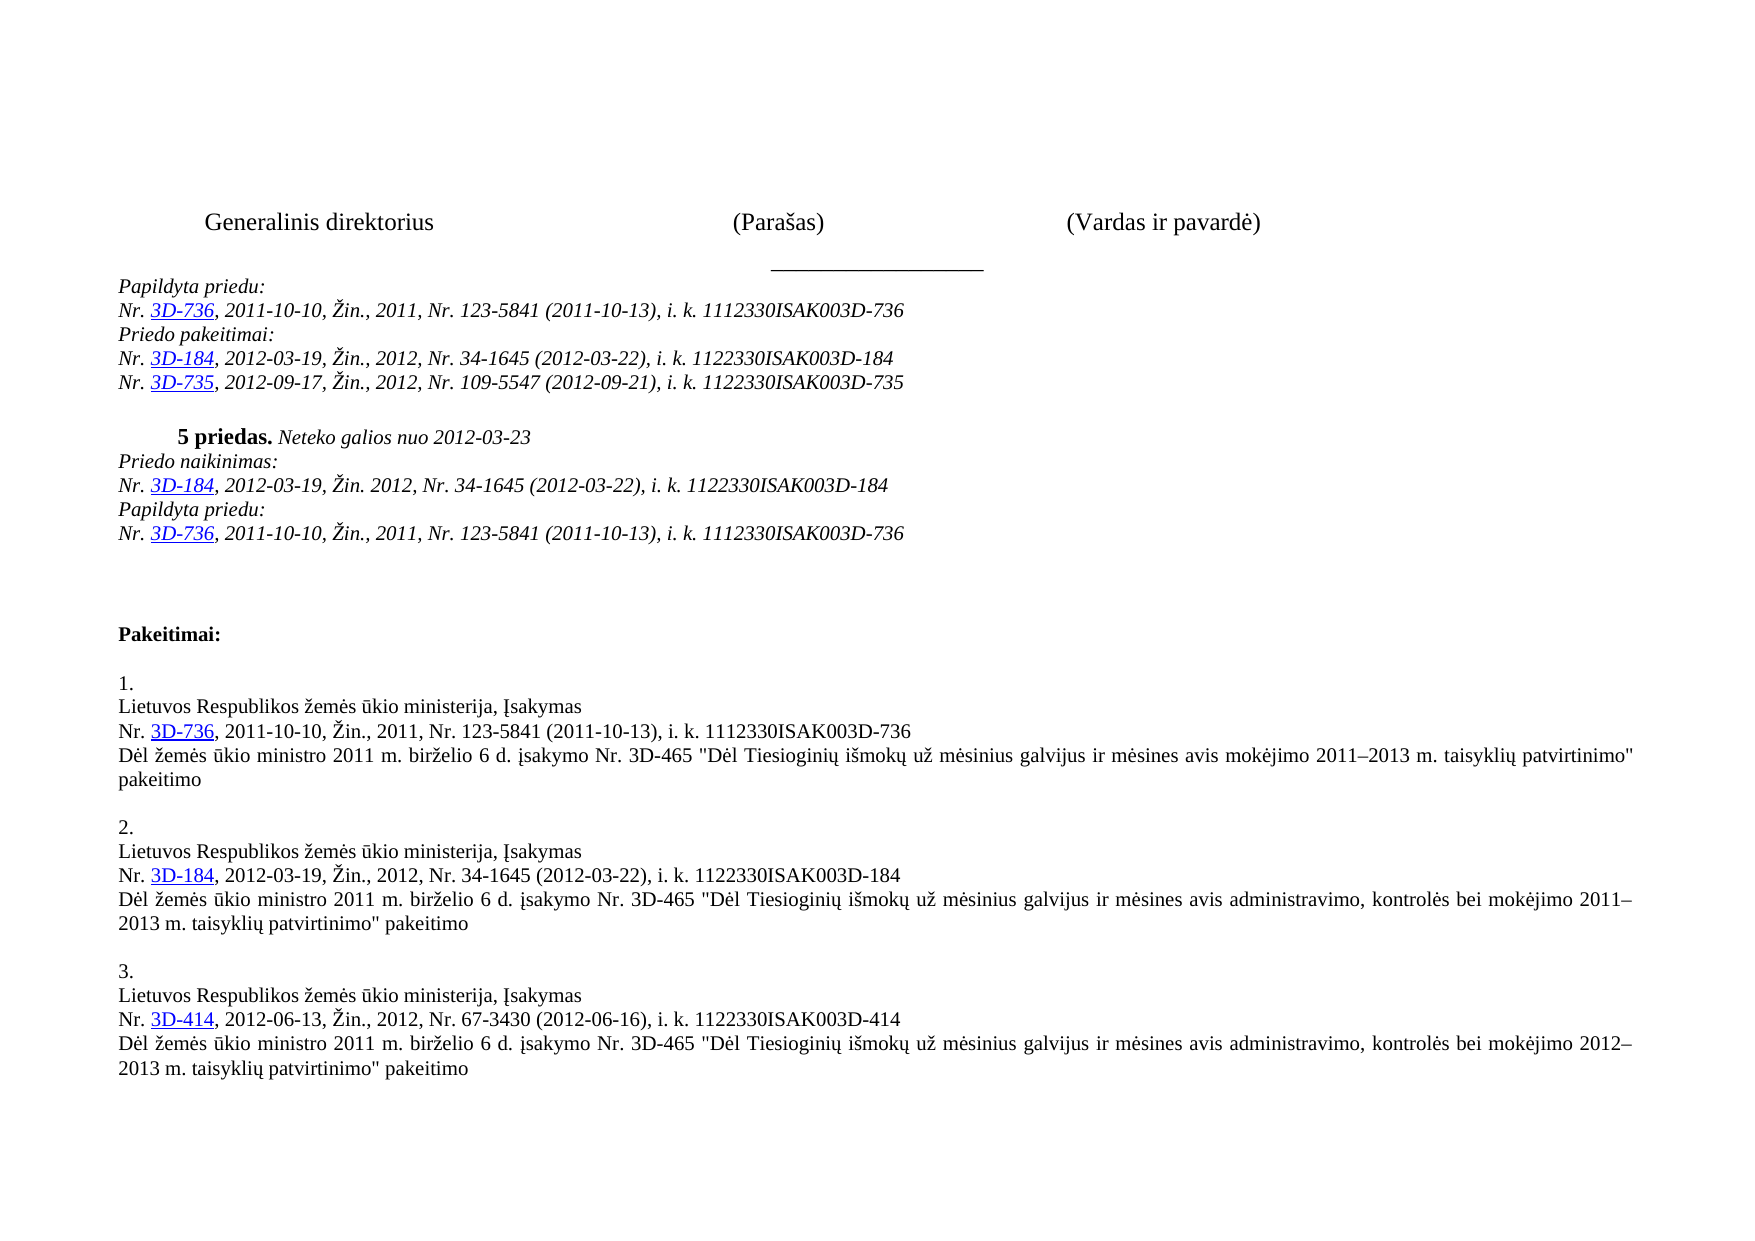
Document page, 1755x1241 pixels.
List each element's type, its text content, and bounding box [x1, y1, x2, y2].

text Papildyta priedu: [118, 274, 1636, 298]
text Nr. 3D-184, 2012-03-19, Žin., 2012, Nr. 34-1645 (2012-03-22), i. k. 1122330ISAK003D-184 [118, 346, 1636, 370]
text 3. [118, 959, 1636, 983]
text Nr. 3D-736, 2011-10-10, Žin., 2011, Nr. 123-5841 (2011-10-13), i. k. 1112330ISAK003D-736 [118, 718, 1636, 743]
text 1. [118, 670, 1636, 694]
text _________________ [118, 245, 1636, 274]
text Nr. 3D-735, 2012-09-17, Žin., 2012, Nr. 109-5547 (2012-09-21), i. k. 1122330ISAK003D-735 [118, 370, 1636, 394]
table_header Generalinis direktorius [118, 207, 624, 235]
text Lietuvos Respublikos žemės ūkio ministerija, Įsakymas [118, 839, 1636, 863]
text Lietuvos Respublikos žemės ūkio ministerija, Įsakymas [118, 983, 1636, 1007]
text 2. [118, 815, 1636, 839]
table_header (Parašas) [624, 207, 933, 235]
text Dėl žemės ūkio ministro 2011 m. birželio 6 d. įsakymo Nr. 3D-465 "Dėl Tiesioginių išmokų už mėsinius galvijus ir mėsines avis administravimo, kontrolės bei mokėjimo 2012–2013 m. taisyklių patvirtinimo" pakeitimo [118, 1031, 1636, 1079]
text Priedo naikinimas: [118, 449, 1636, 473]
text Lietuvos Respublikos žemės ūkio ministerija, Įsakymas [118, 694, 1636, 718]
text Nr. 3D-736, 2011-10-10, Žin., 2011, Nr. 123-5841 (2011-10-13), i. k. 1112330ISAK003D-736 [118, 298, 1636, 322]
text Dėl žemės ūkio ministro 2011 m. birželio 6 d. įsakymo Nr. 3D-465 "Dėl Tiesioginių išmokų už mėsinius galvijus ir mėsines avis mokėjimo 2011–2013 m. taisyklių patvirtinimo" pakeitimo [118, 743, 1636, 791]
text Nr. 3D-184, 2012-03-19, Žin., 2012, Nr. 34-1645 (2012-03-22), i. k. 1122330ISAK003D-184 [118, 863, 1636, 887]
text Pakeitimai: [118, 622, 1636, 646]
text Dėl žemės ūkio ministro 2011 m. birželio 6 d. įsakymo Nr. 3D-465 "Dėl Tiesioginių išmokų už mėsinius galvijus ir mėsines avis administravimo, kontrolės bei mokėjimo 2011–2013 m. taisyklių patvirtinimo" pakeitimo [118, 887, 1636, 935]
text Priedo pakeitimai: [118, 322, 1636, 346]
text 5 priedas. Neteko galios nuo 2012-03-23 [118, 423, 1636, 449]
text Nr. 3D-414, 2012-06-13, Žin., 2012, Nr. 67-3430 (2012-06-16), i. k. 1122330ISAK003D-414 [118, 1007, 1636, 1031]
text Nr. 3D-736, 2011-10-10, Žin., 2011, Nr. 123-5841 (2011-10-13), i. k. 1112330ISAK003D-736 [118, 521, 1636, 545]
table_header (Vardas ir pavardė) [933, 207, 1394, 235]
text Nr. 3D-184, 2012-03-19, Žin. 2012, Nr. 34-1645 (2012-03-22), i. k. 1122330ISAK003D-184 [118, 473, 1636, 497]
text Papildyta priedu: [118, 497, 1636, 521]
